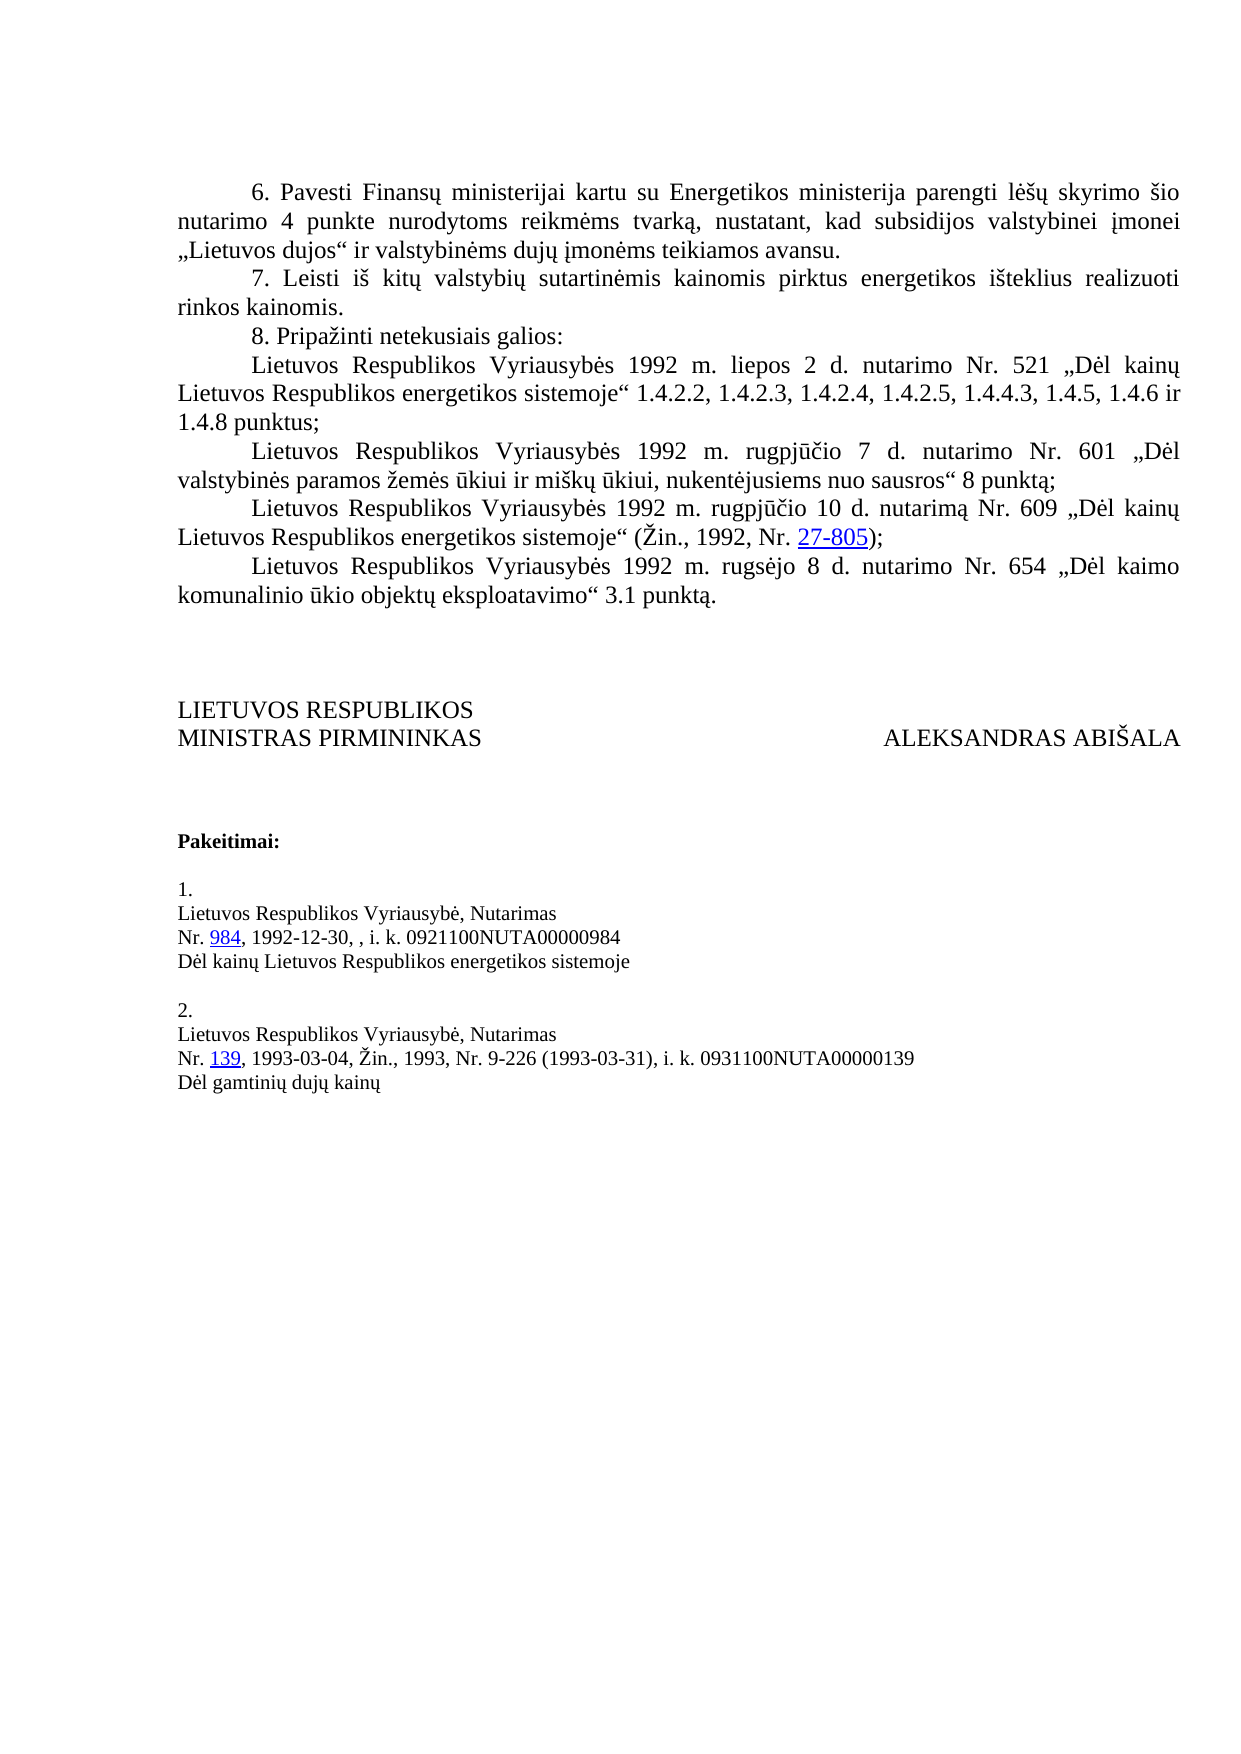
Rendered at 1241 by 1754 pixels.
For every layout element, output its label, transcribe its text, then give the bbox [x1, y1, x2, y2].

text 6. Pavesti Finansų ministerijai kartu su Energetikos ministerija parengti lėšų skyrimo šio nutarimo 4 punkte nurodytoms reikmėms tvarką, nustatant, kad subsidijos valstybinei įmonei „Lietuvos dujos“ ir valstybinėms dujų įmonėms teikiamos avansu. [177, 177, 1181, 263]
text Lietuvos Respublikos Vyriausybės 1992 m. liepos 2 d. nutarimo Nr. 521 „Dėl kainų Lietuvos Respublikos energetikos sistemoje“ 1.4.2.2, 1.4.2.3, 1.4.2.4, 1.4.2.5, 1.4.4.3, 1.4.5, 1.4.6 ir 1.4.8 punktus; [177, 350, 1181, 436]
text Dėl gamtinių dujų kainų [177, 1070, 1181, 1094]
text Lietuvos Respublikos Vyriausybė, Nutarimas [177, 1022, 1181, 1046]
text Nr. 984, 1992-12-30, , i. k. 0921100NUTA00000984 [177, 925, 1181, 949]
text Lietuvos Respublikos Vyriausybė, Nutarimas [177, 901, 1181, 925]
text Pakeitimai: [177, 829, 1181, 853]
text Lietuvos Respublikos Vyriausybės 1992 m. rugpjūčio 10 d. nutarimą Nr. 609 „Dėl kainų Lietuvos Respublikos energetikos sistemoje“ (Žin., 1992, Nr. 27-805); [177, 493, 1181, 551]
text Lietuvos Respublikos Vyriausybės 1992 m. rugsėjo 8 d. nutarimo Nr. 654 „Dėl kaimo komunalinio ūkio objektų eksploatavimo“ 3.1 punktą. [177, 551, 1181, 608]
text LIETUVOS RESPUBLIKOS [177, 695, 1181, 723]
text Dėl kainų Lietuvos Respublikos energetikos sistemoje [177, 949, 1181, 973]
text Nr. 139, 1993-03-04, Žin., 1993, Nr. 9-226 (1993-03-31), i. k. 0931100NUTA00000139 [177, 1046, 1181, 1070]
text 2. [177, 997, 1181, 1022]
text 7. Leisti iš kitų valstybių sutartinėmis kainomis pirktus energetikos išteklius realizuoti rinkos kainomis. [177, 263, 1181, 321]
text 8. Pripažinti netekusiais galios: [177, 321, 1181, 350]
text 1. [177, 877, 1181, 901]
text Lietuvos Respublikos Vyriausybės 1992 m. rugpjūčio 7 d. nutarimo Nr. 601 „Dėl valstybinės paramos žemės ūkiui ir miškų ūkiui, nukentėjusiems nuo sausros“ 8 punktą; [177, 436, 1181, 493]
text MINISTRAS PIRMININKAS ALEKSANDRAS ABIŠALA [177, 723, 1181, 752]
